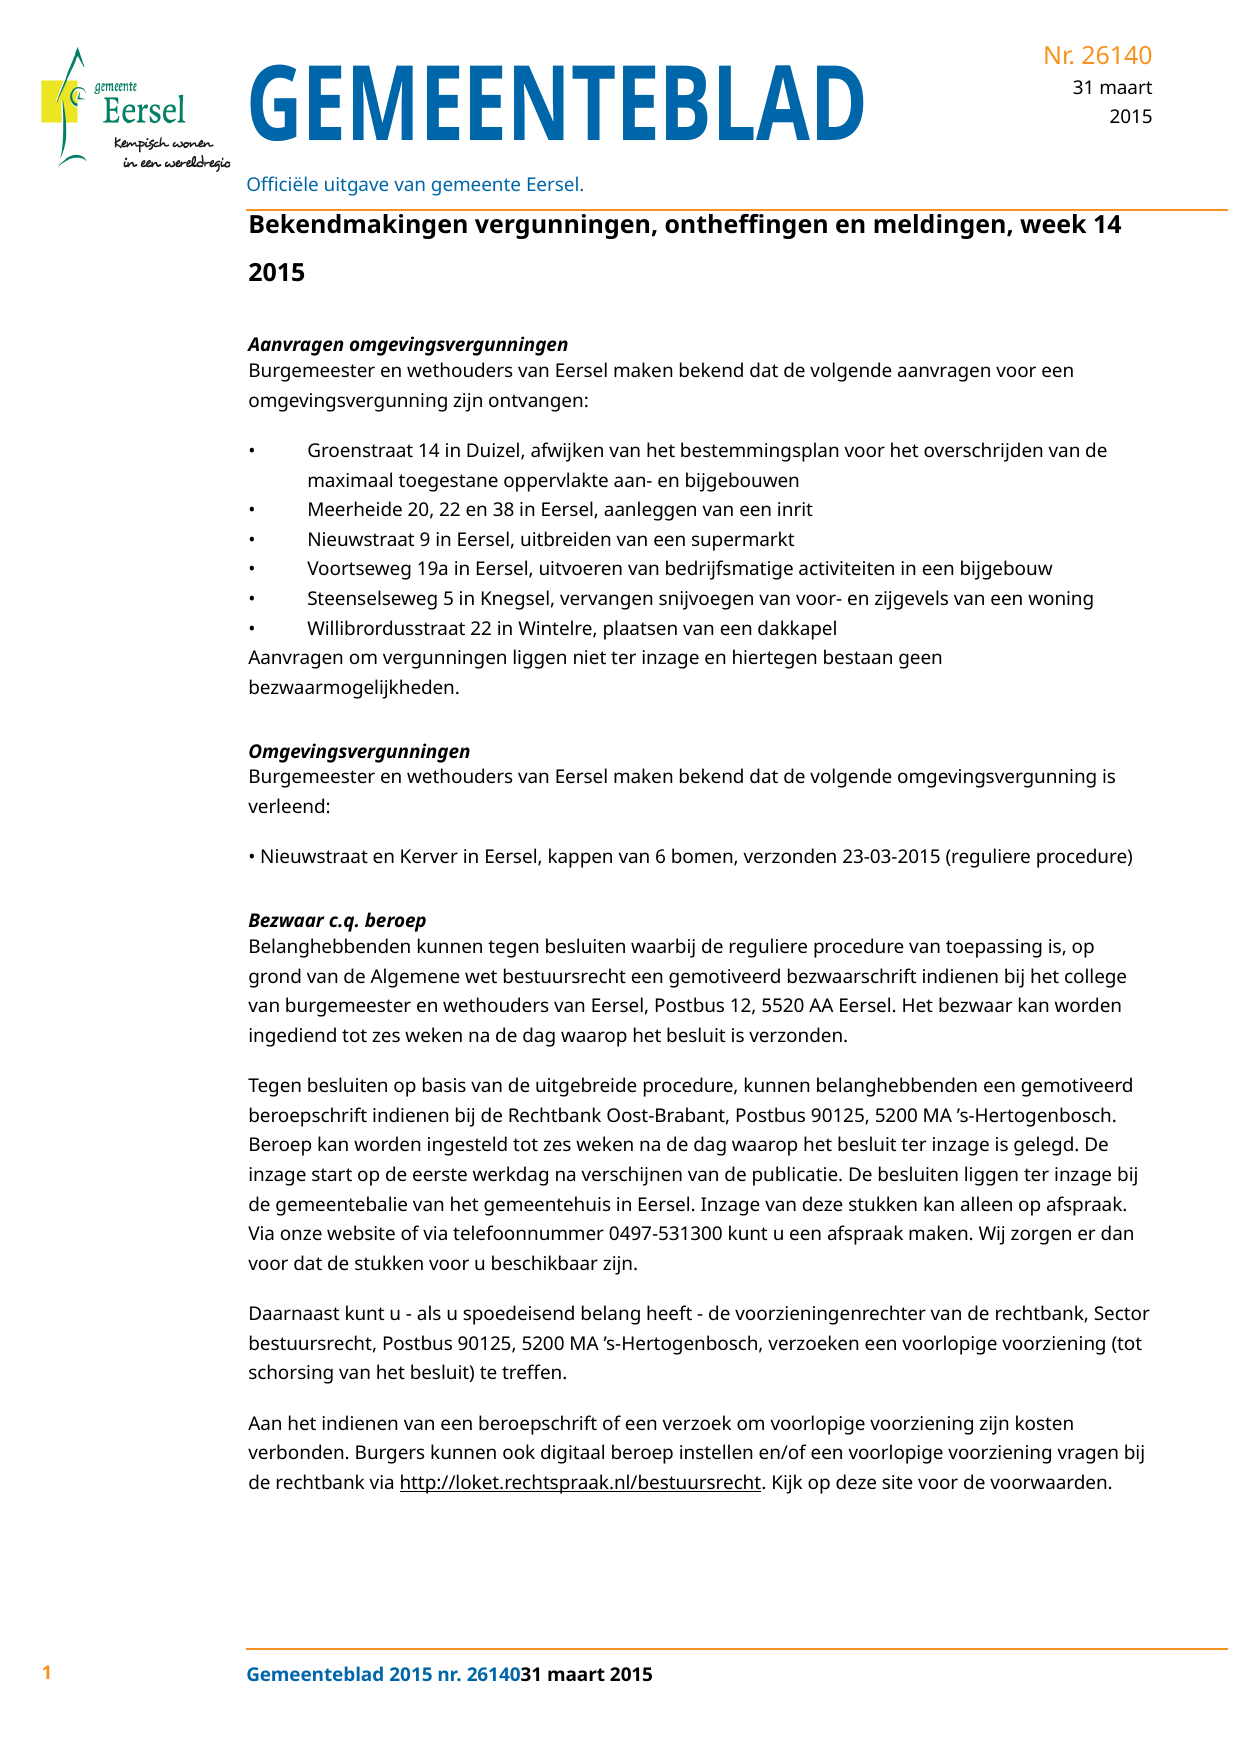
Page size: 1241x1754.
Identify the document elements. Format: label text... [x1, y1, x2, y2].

text Tegen besluiten op basis van de uitgebreide procedure, kunnen belanghebbenden een gemotiveerd beroepschrift indienen bij de Rechtbank Oost-Brabant, Postbus 90125, 5200 MA ’s-Hertogenbosch. Beroep kan worden ingesteld tot zes weken na de dag waarop het besluit ter inzage is gelegd. De inzage start op de eerste werkdag na verschijnen van de publicatie. De besluiten liggen ter inzage bij de gemeentebalie van het gemeentehuis in Eersel. Inzage van deze stukken kan alleen op afspraak. Via onze website of via telefoonnummer 0497-531300 kunt u een afspraak maken. Wij zorgen er dan voor dat de stukken voor u beschikbaar zijn. [248, 1072, 1152, 1276]
text Omgevingsvergunningen [248, 738, 1152, 763]
text Bekendmakingen vergunningen, ontheffingen en meldingen, week 14 2015 [248, 211, 1152, 288]
list Groenstraat 14 in Duizel, afwijken van het bestemmingsplan voor het overschrijden van de maximaal toegestane oppervlakte aan- en bijgebouwen [248, 437, 1152, 492]
text Burgemeester en wethouders van Eersel maken bekend dat de volgende aanvragen voor een omgevingsvergunning zijn ontvangen: [248, 357, 1152, 412]
text Bezwaar c.q. beroep [248, 907, 1152, 933]
picture [41, 47, 231, 172]
text Aan het indienen van een beroepschrift of een verzoek om voorlopige voorziening zijn kosten verbonden. Burgers kunnen ook digitaal beroep instellen en/of een voorlopige voorziening vragen bij de rechtbank via http://loket.rechtspraak.nl/bestuursrecht. Kijk op deze site voor de voorwaarden. [248, 1410, 1152, 1495]
list Willibrordusstraat 22 in Wintelre, plaatsen van een dakkapel [248, 615, 1152, 640]
text • Nieuwstraat en Kerver in Eersel, kappen van 6 bomen, verzonden 23-03-2015 (reguliere procedure) [248, 843, 1152, 869]
list Nieuwstraat 9 in Eersel, uitbreiden van een supermarkt [248, 526, 1152, 552]
text Belanghebbenden kunnen tegen besluiten waarbij de reguliere procedure van toepassing is, op grond van de Algemene wet bestuursrecht een gemotiveerd bezwaarschrift indienen bij het college van burgemeester en wethouders van Eersel, Postbus 12, 5520 AA Eersel. Het bezwaar kan worden ingediend tot zes weken na de dag waarop het besluit is verzonden. [248, 933, 1152, 1048]
text Burgemeester en wethouders van Eersel maken bekend dat de volgende omgevingsvergunning is verleend: [248, 763, 1152, 819]
text Daarnaast kunt u - als u spoedeisend belang heeft - de voorzieningenrechter van de rechtbank, Sector bestuursrecht, Postbus 90125, 5200 MA ’s-Hertogenbosch, verzoeken een voorlopige voorziening (tot schorsing van het besluit) te treffen. [248, 1300, 1152, 1385]
list Voortseweg 19a in Eersel, uitvoeren van bedrijfsmatige activiteiten in een bijgebouw [248, 556, 1152, 581]
text Aanvragen om vergunningen liggen niet ter inzage en hiertegen bestaan geen bezwaarmogelijkheden. [248, 644, 1152, 699]
list Steenselseweg 5 in Knegsel, vervangen snijvoegen van voor- en zijgevels van een woning [248, 585, 1152, 611]
list Meerheide 20, 22 en 38 in Eersel, aanleggen van een inrit [248, 496, 1152, 522]
text Aanvragen omgevingsvergunningen [248, 331, 1152, 357]
